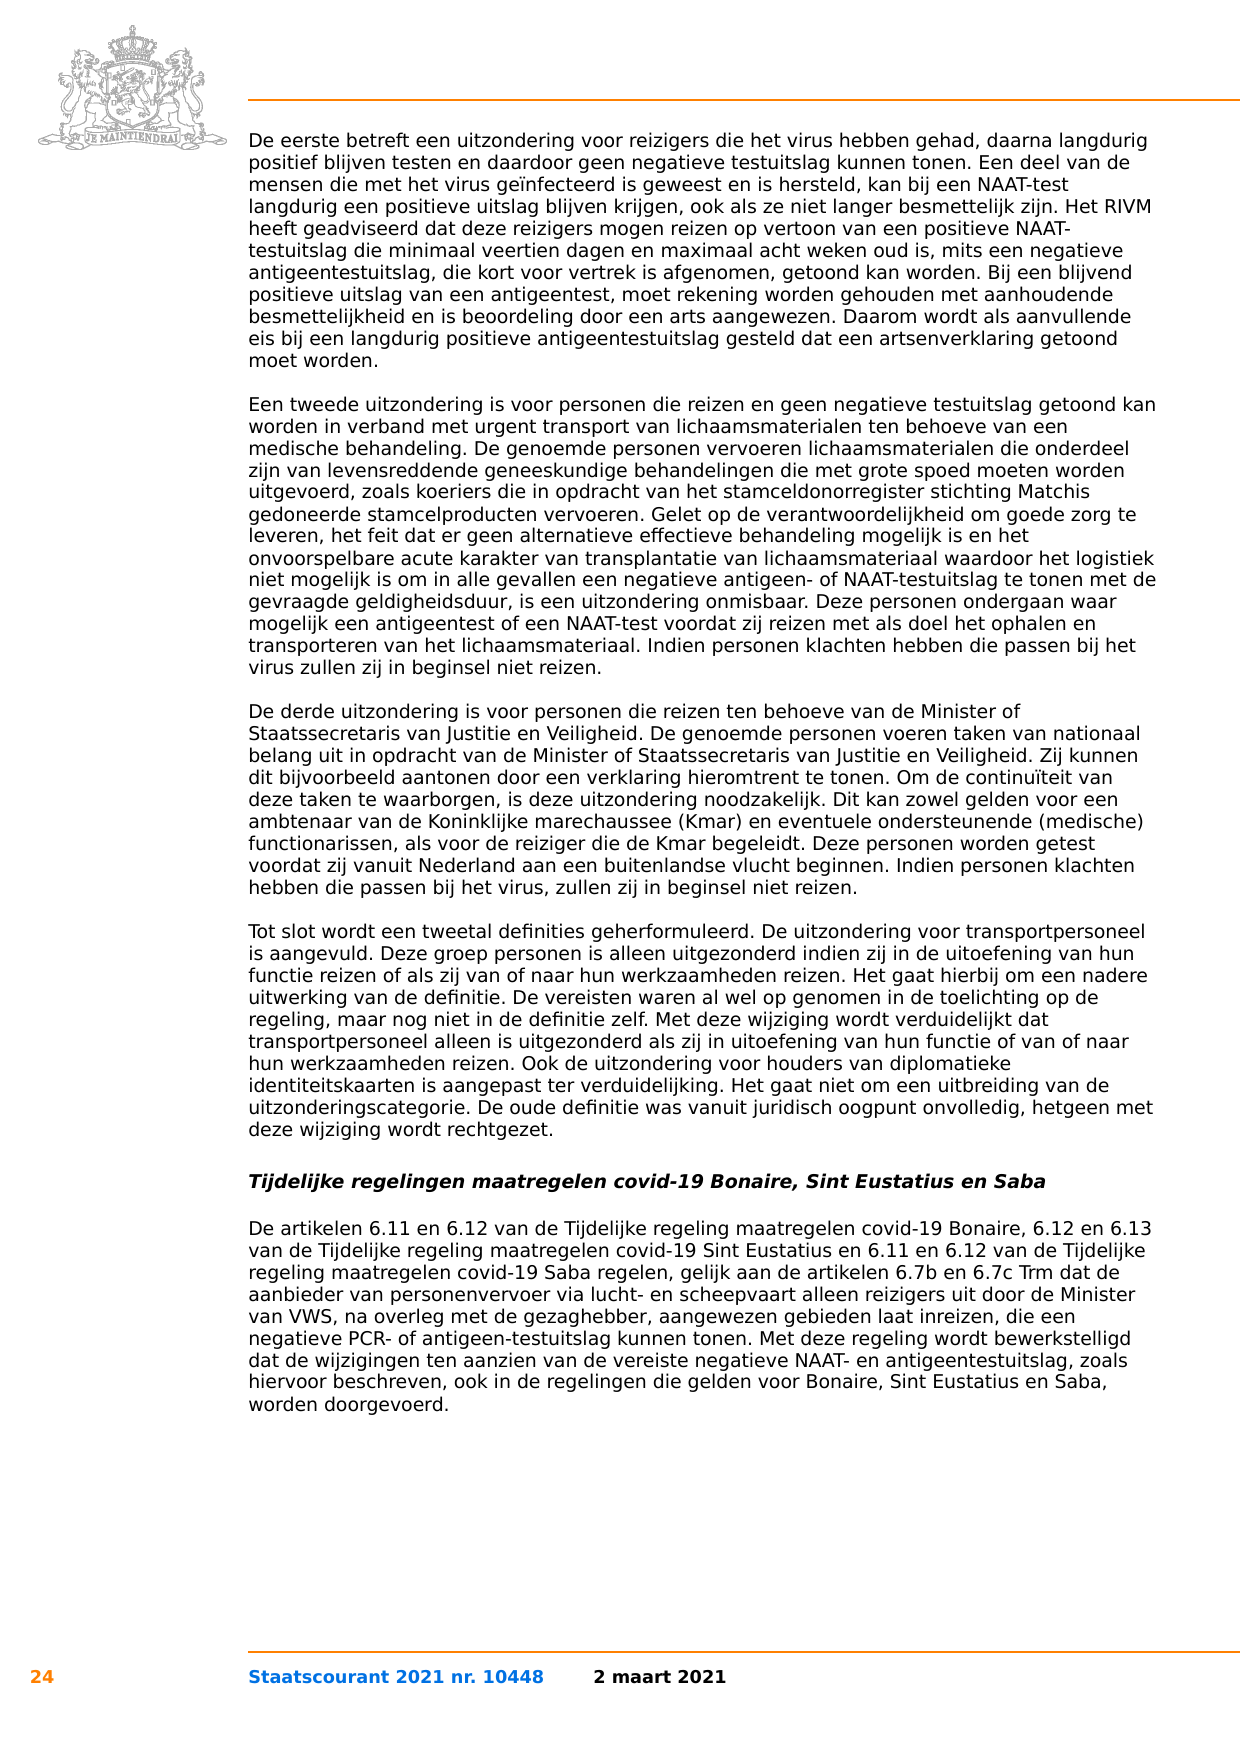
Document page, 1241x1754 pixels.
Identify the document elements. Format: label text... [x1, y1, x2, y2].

text Tot slot wordt een tweetal definities geherformuleerd. De uitzondering voor transportpersoneel is aangevuld. Deze groep personen is alleen uitgezonderd indien zij in de uitoefening van hun functie reizen of als zij van of naar hun werkzaamheden reizen. Het gaat hierbij om een nadere uitwerking van de definitie. De vereisten waren al wel op genomen in de toelichting op de regeling, maar nog niet in de definitie zelf. Met deze wijziging wordt verduidelijkt dat transportpersoneel alleen is uitgezonderd als zij in uitoefening van hun functie of van of naar hun werkzaamheden reizen. Ook de uitzondering voor houders van diplomatieke identiteitskaarten is aangepast ter verduidelijking. Het gaat niet om een uitbreiding van de uitzonderingscategorie. De oude definitie was vanuit juridisch oogpunt onvolledig, hetgeen met deze wijziging wordt rechtgezet. [248, 921, 1163, 1141]
picture [38, 25, 227, 150]
text De artikelen 6.11 en 6.12 van de Tijdelijke regeling maatregelen covid-19 Bonaire, 6.12 en 6.13 van de Tijdelijke regeling maatregelen covid-19 Sint Eustatius en 6.11 en 6.12 van de Tijdelijke regeling maatregelen covid-19 Saba regelen, gelijk aan de artikelen 6.7b en 6.7c Trm dat de aanbieder van personenvervoer via lucht- en scheepvaart alleen reizigers uit door de Minister van VWS, na overleg met de gezaghebber, aangewezen gebieden laat inreizen, die een negatieve PCR- of antigeen-testuitslag kunnen tonen. Met deze regeling wordt bewerkstelligd dat de wijzigingen ten aanzien van de vereiste negatieve NAAT- en antigeentestuitslag, zoals hiervoor beschreven, ook in de regelingen die gelden voor Bonaire, Sint Eustatius en Saba, worden doorgevoerd. [248, 1218, 1163, 1415]
text De derde uitzondering is voor personen die reizen ten behoeve van de Minister of Staatssecretaris van Justitie en Veiligheid. De genoemde personen voeren taken van nationaal belang uit in opdracht van de Minister of Staatssecretaris van Justitie en Veiligheid. Zij kunnen dit bijvoorbeeld aantonen door een verklaring hieromtrent te tonen. Om de continuïteit van deze taken te waarborgen, is deze uitzondering noodzakelijk. Dit kan zowel gelden voor een ambtenaar van de Koninklijke marechaussee (Kmar) en eventuele ondersteunende (medische) functionarissen, als voor de reiziger die de Kmar begeleidt. Deze personen worden getest voordat zij vanuit Nederland aan een buitenlandse vlucht beginnen. Indien personen klachten hebben die passen bij het virus, zullen zij in beginsel niet reizen. [248, 701, 1163, 899]
text Een tweede uitzondering is voor personen die reizen en geen negatieve testuitslag getoond kan worden in verband met urgent transport van lichaamsmaterialen ten behoeve van een medische behandeling. De genoemde personen vervoeren lichaamsmaterialen die onderdeel zijn van levensreddende geneeskundige behandelingen die met grote spoed moeten worden uitgevoerd, zoals koeriers die in opdracht van het stamceldonorregister stichting Matchis gedoneerde stamcelproducten vervoeren. Gelet op de verantwoordelijkheid om goede zorg te leveren, het feit dat er geen alternatieve effectieve behandeling mogelijk is en het onvoorspelbare acute karakter van transplantatie van lichaamsmateriaal waardoor het logistiek niet mogelijk is om in alle gevallen een negatieve antigeen- of NAAT-testuitslag te tonen met de gevraagde geldigheidsduur, is een uitzondering onmisbaar. Deze personen ondergaan waar mogelijk een antigeentest of een NAAT-test voordat zij reizen met als doel het ophalen en transporteren van het lichaamsmateriaal. Indien personen klachten hebben die passen bij het virus zullen zij in beginsel niet reizen. [248, 393, 1163, 679]
text De eerste betreft een uitzondering voor reizigers die het virus hebben gehad, daarna langdurig positief blijven testen en daardoor geen negatieve testuitslag kunnen tonen. Een deel van de mensen die met het virus geïnfecteerd is geweest en is hersteld, kan bij een NAAT-test langdurig een positieve uitslag blijven krijgen, ook als ze niet langer besmettelijk zijn. Het RIVM heeft geadviseerd dat deze reizigers mogen reizen op vertoon van een positieve NAAT-testuitslag die minimaal veertien dagen en maximaal acht weken oud is, mits een negatieve antigeentestuitslag, die kort voor vertrek is afgenomen, getoond kan worden. Bij een blijvend positieve uitslag van een antigeentest, moet rekening worden gehouden met aanhoudende besmettelijkheid en is beoordeling door een arts aangewezen. Daarom wordt als aanvullende eis bij een langdurig positieve antigeentestuitslag gesteld dat een artsenverklaring getoond moet worden. [248, 130, 1163, 372]
subtitle Tijdelijke regelingen maatregelen covid-19 Bonaire, Sint Eustatius en Saba [248, 1171, 1163, 1193]
